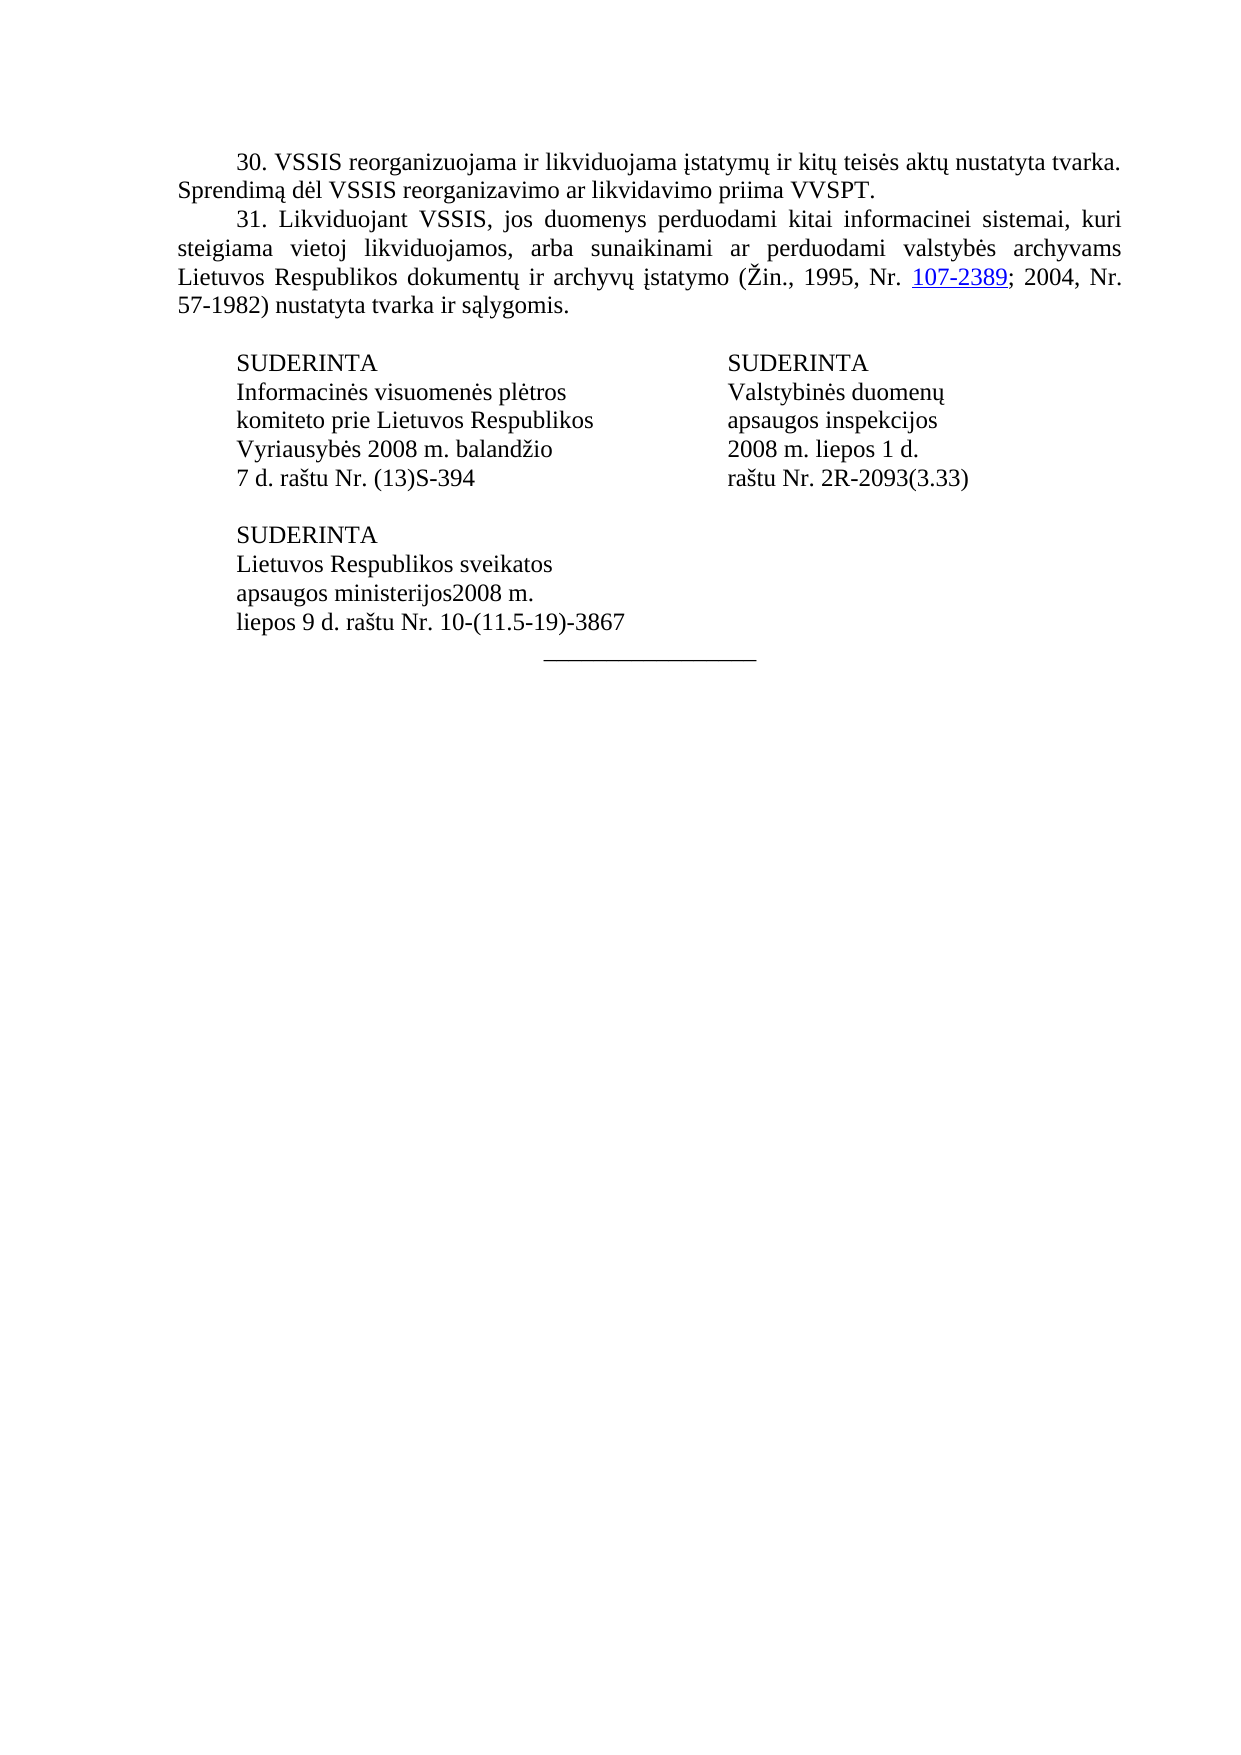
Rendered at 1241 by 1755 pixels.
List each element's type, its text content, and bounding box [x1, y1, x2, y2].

text Lietuvos Respublikos sveikatos [236, 549, 1122, 578]
text apsaugos ministerijos2008 m. [236, 578, 1122, 607]
text _________________ [177, 636, 1122, 664]
text 7 d. raštu Nr. (13)S-394 raštu Nr. 2R-2093(3.33) [236, 463, 1122, 492]
text liepos 9 d. raštu Nr. 10-(11.5-19)-3867 [236, 607, 1122, 636]
text Vyriausybės 2008 m. balandžio 2008 m. liepos 1 d. [236, 434, 1122, 463]
text SUDERINTA SUDERINTA [236, 348, 1122, 377]
text 31. Likviduojant VSSIS, jos duomenys perduodami kitai informacinei sistemai, kuri steigiama vietoj likviduojamos, arba sunaikinami ar perduodami valstybės archyvams Lietuvos Respublikos dokumentų ir archyvų įstatymo (Žin., 1995, Nr. 107-2389; 2004, Nr. 57-1982) nustatyta tvarka ir sąlygomis. [177, 204, 1122, 319]
text SUDERINTA [236, 521, 1122, 549]
text 30. VSSIS reorganizuojama ir likviduojama įstatymų ir kitų teisės aktų nustatyta tvarka. Sprendimą dėl VSSIS reorganizavimo ar likvidavimo priima VVSPT. [177, 147, 1122, 204]
text komiteto prie Lietuvos Respublikos apsaugos inspekcijos [236, 406, 1122, 434]
text Informacinės visuomenės plėtros Valstybinės duomenų [236, 377, 1122, 406]
